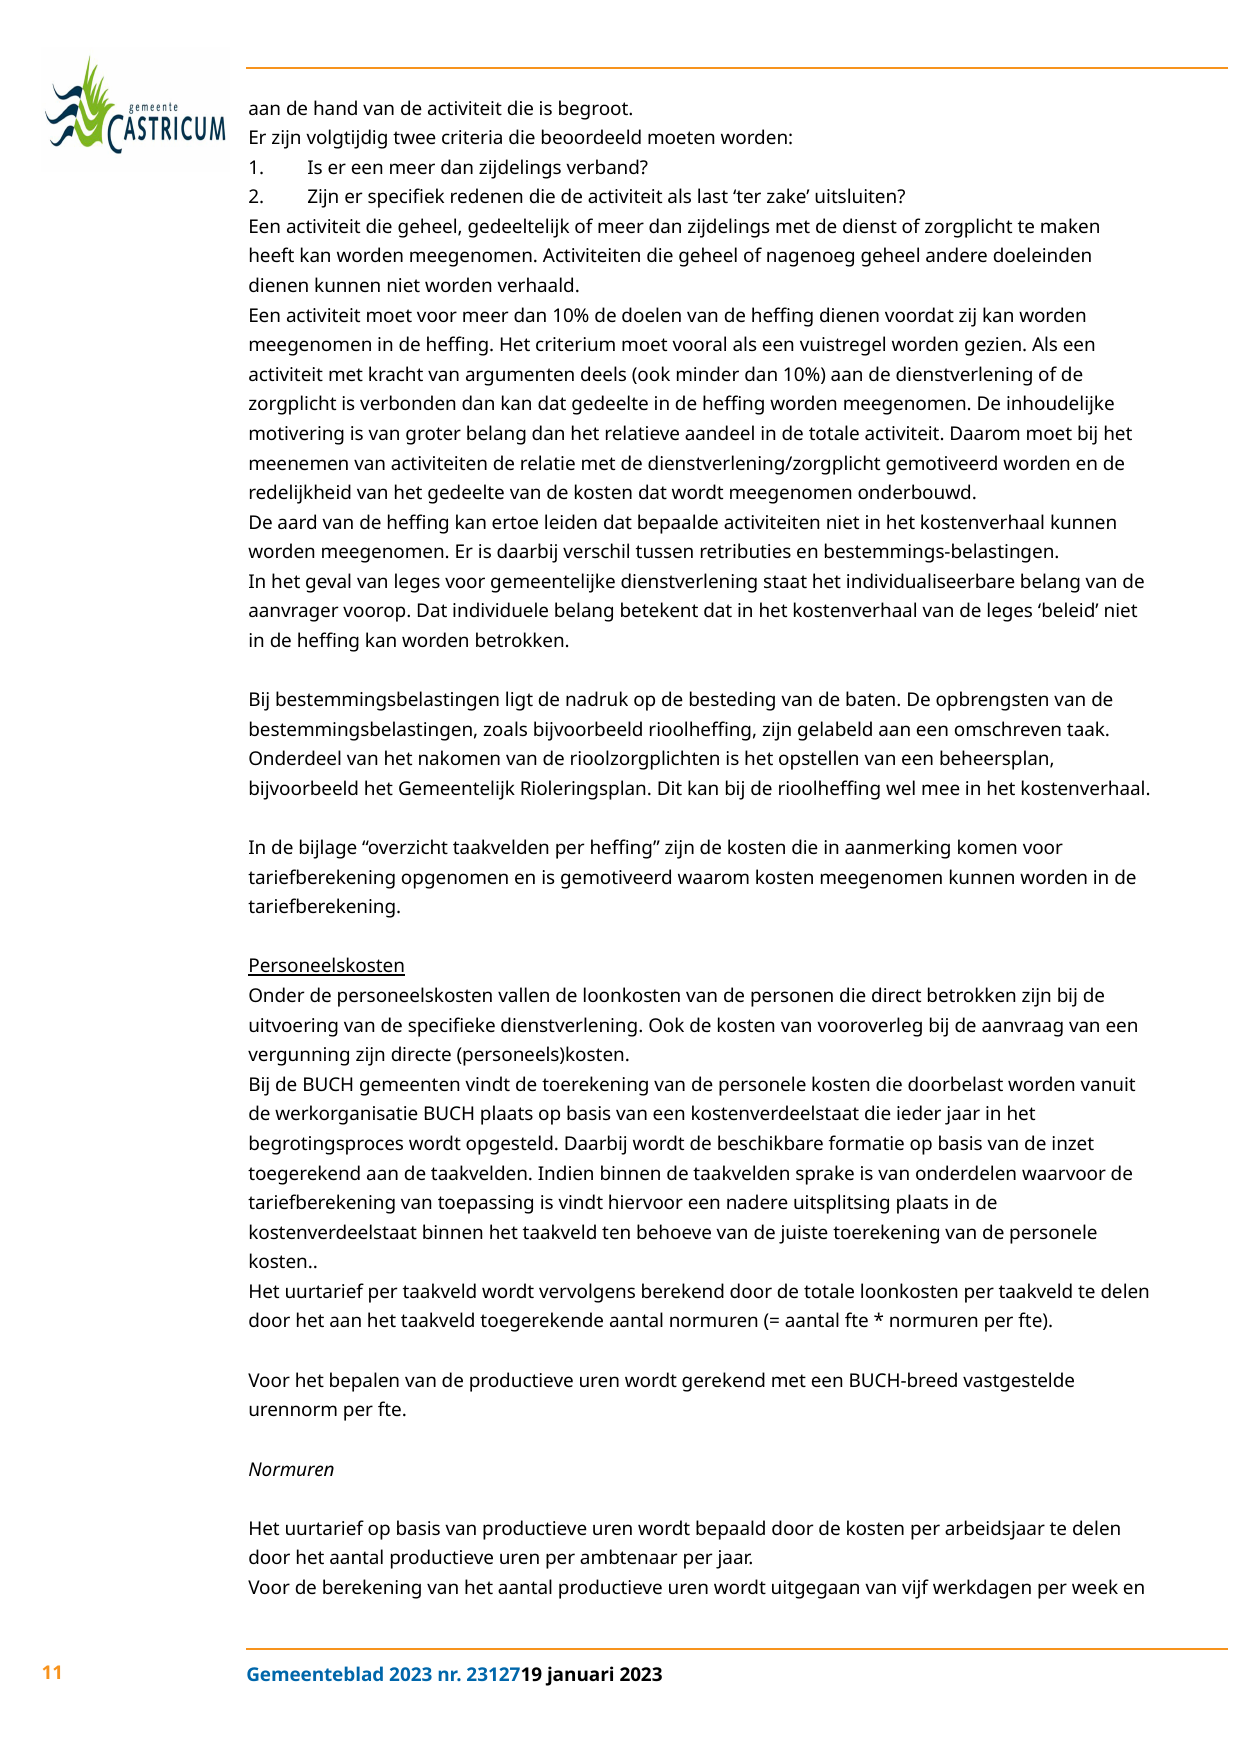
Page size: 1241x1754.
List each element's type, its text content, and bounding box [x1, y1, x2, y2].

text Een activiteit die geheel, gedeeltelijk of meer dan zijdelings met de dienst of zorgplicht te maken heeft kan worden meegenomen. Activiteiten die geheel of nagenoeg geheel andere doeleinden dienen kunnen niet worden verhaald. [248, 213, 1152, 298]
picture [41, 47, 231, 172]
list Zijn er specifiek redenen die de activiteit als last ‘ter zake’ uitsluiten? [248, 183, 1152, 209]
text aan de hand van de activiteit die is begroot. [248, 95, 1152, 121]
text Een activiteit moet voor meer dan 10% de doelen van de heffing dienen voordat zij kan worden meegenomen in de heffing. Het criterium moet vooral als een vuistregel worden gezien. Als een activiteit met kracht van argumenten deels (ook minder dan 10%) aan de dienstverlening of de zorgplicht is verbonden dan kan dat gedeelte in de heffing worden meegenomen. De inhoudelijke motivering is van groter belang dan het relatieve aandeel in de totale activiteit. Daarom moet bij het meenemen van activiteiten de relatie met de dienstverlening/zorgplicht gemotiveerd worden en de redelijkheid van het gedeelte van de kosten dat wordt meegenomen onderbouwd. [248, 302, 1152, 505]
text Onder de personeelskosten vallen de loonkosten van de personen die direct betrokken zijn bij de uitvoering van de specifieke dienstverlening. Ook de kosten van vooroverleg bij de aanvraag van een vergunning zijn directe (personeels)kosten. [248, 982, 1152, 1067]
text In het geval van leges voor gemeentelijke dienstverlening staat het individualiseerbare belang van de aanvrager voorop. Dat individuele belang betekent dat in het kostenverhaal van de leges ‘beleid’ niet in de heffing kan worden betrokken. [248, 568, 1152, 653]
text Het uurtarief per taakveld wordt vervolgens berekend door de totale loonkosten per taakveld te delen door het aan het taakveld toegerekende aantal normuren (= aantal fte * normuren per fte). [248, 1278, 1152, 1333]
text Personeelskosten [248, 953, 1152, 978]
table_header Normuren Het uurtarief op basis van productieve uren wordt bepaald door de kosten per arbeidsjaar te delen door het aantal productieve uren per ambtenaar per jaar. Voor de berekening van het aantal productieve uren wordt uitgegaan van vijf werkdagen per week en [248, 1456, 1152, 1600]
text Er zijn volgtijdig twee criteria die beoordeeld moeten worden: [248, 124, 1152, 150]
text In de bijlage “overzicht taakvelden per heffing” zijn de kosten die in aanmerking komen voor tariefberekening opgenomen en is gemotiveerd waarom kosten meegenomen kunnen worden in de tariefberekening. [248, 834, 1152, 919]
text Bij bestemmingsbelastingen ligt de nadruk op de besteding van de baten. De opbrengsten van de bestemmingsbelastingen, zoals bijvoorbeeld rioolheffing, zijn gelabeld aan een omschreven taak. Onderdeel van het nakomen van de rioolzorgplichten is het opstellen van een beheersplan, bijvoorbeeld het Gemeentelijk Rioleringsplan. Dit kan bij de rioolheffing wel mee in het kostenverhaal. [248, 686, 1152, 801]
text Bij de BUCH gemeenten vindt de toerekening van de personele kosten die doorbelast worden vanuit de werkorganisatie BUCH plaats op basis van een kostenverdeelstaat die ieder jaar in het begrotingsproces wordt opgesteld. Daarbij wordt de beschikbare formatie op basis van de inzet toegerekend aan de taakvelden. Indien binnen de taakvelden sprake is van onderdelen waarvoor de tariefberekening van toepassing is vindt hiervoor een nadere uitsplitsing plaats in de kostenverdeelstaat binnen het taakveld ten behoeve van de juiste toerekening van de personele kosten.. [248, 1071, 1152, 1274]
text De aard van de heffing kan ertoe leiden dat bepaalde activiteiten niet in het kostenverhaal kunnen worden meegenomen. Er is daarbij verschil tussen retributies en bestemmings-belastingen. [248, 509, 1152, 564]
list Is er een meer dan zijdelings verband? [248, 154, 1152, 180]
text Voor het bepalen van de productieve uren wordt gerekend met een BUCH-breed vastgestelde urennorm per fte. [248, 1367, 1152, 1422]
